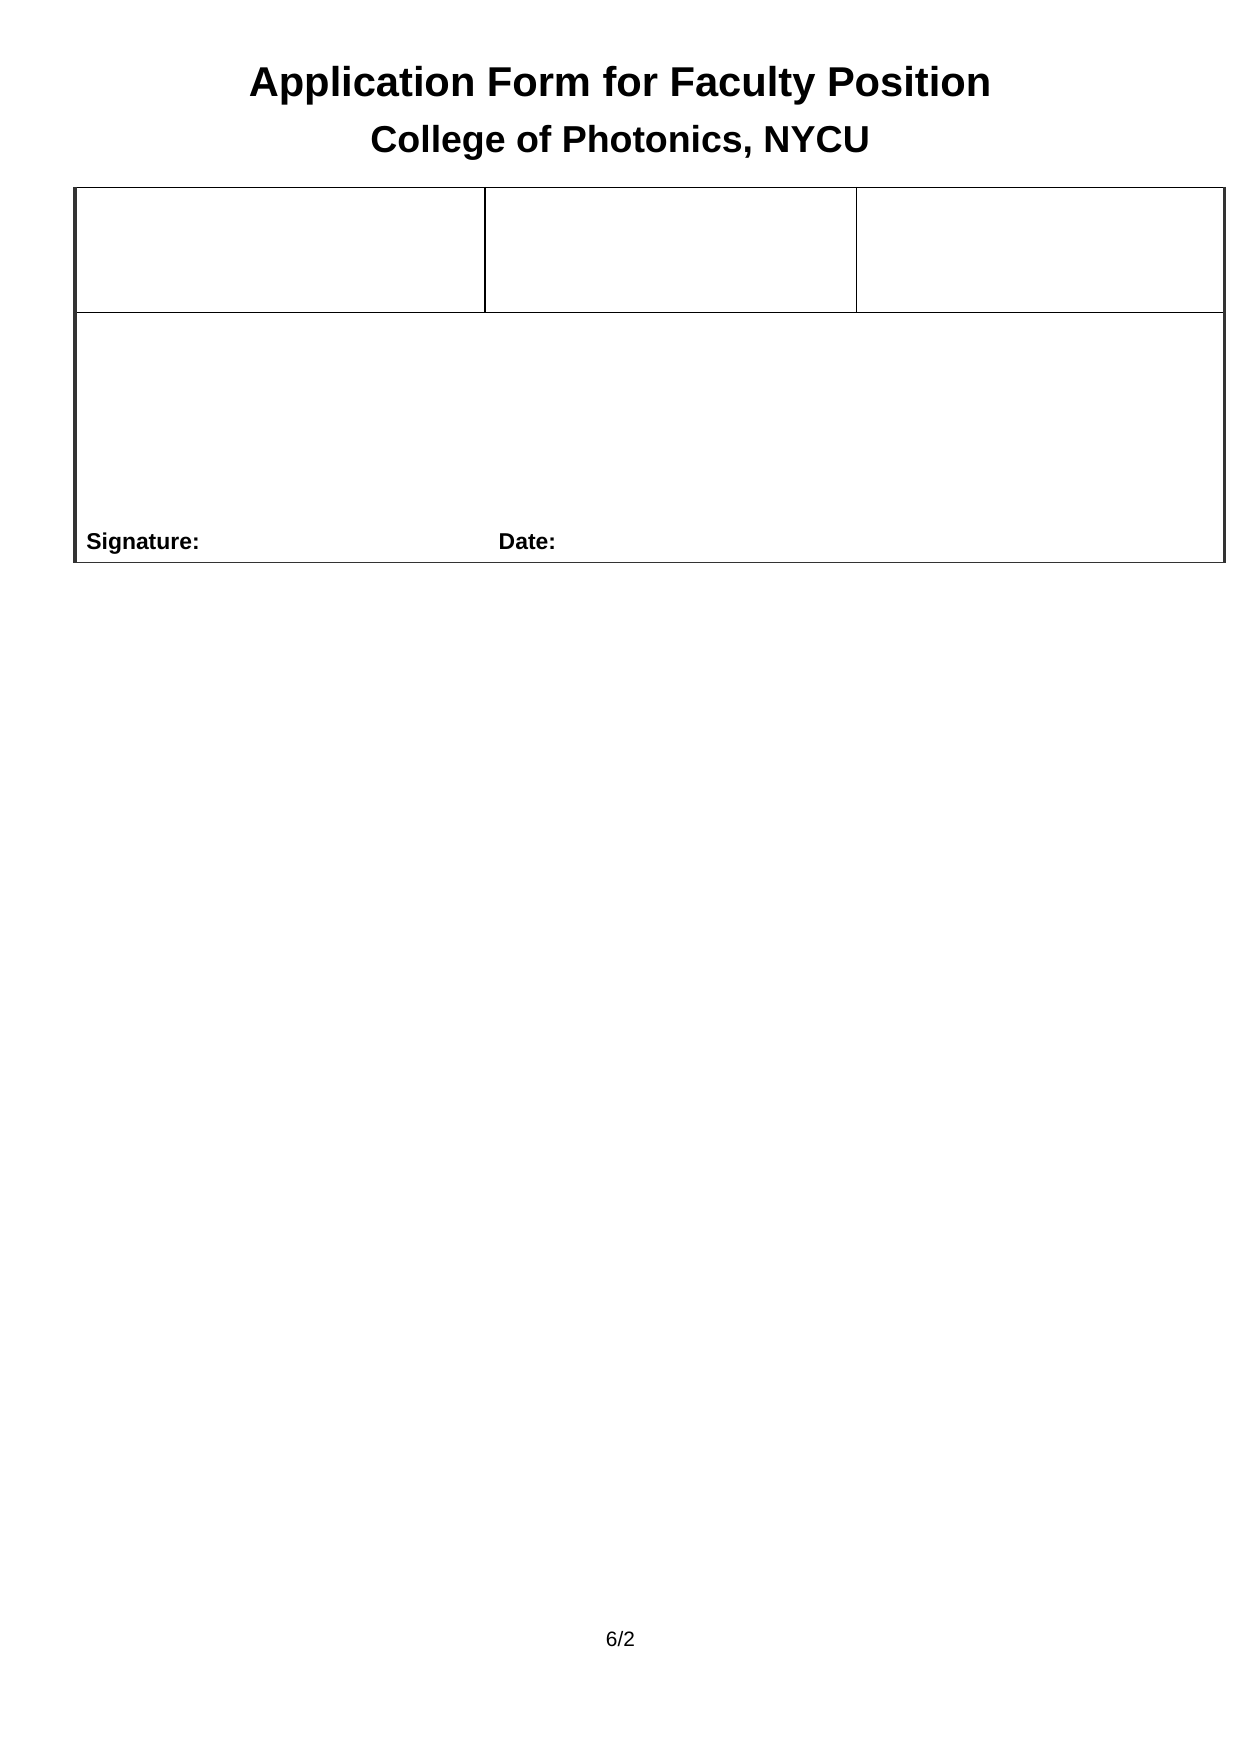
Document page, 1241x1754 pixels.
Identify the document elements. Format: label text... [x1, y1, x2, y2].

table_cell [77, 188, 484, 312]
table_cell Signature: Date: [77, 313, 1223, 562]
table_cell [857, 188, 1223, 312]
table_cell [486, 188, 856, 312]
